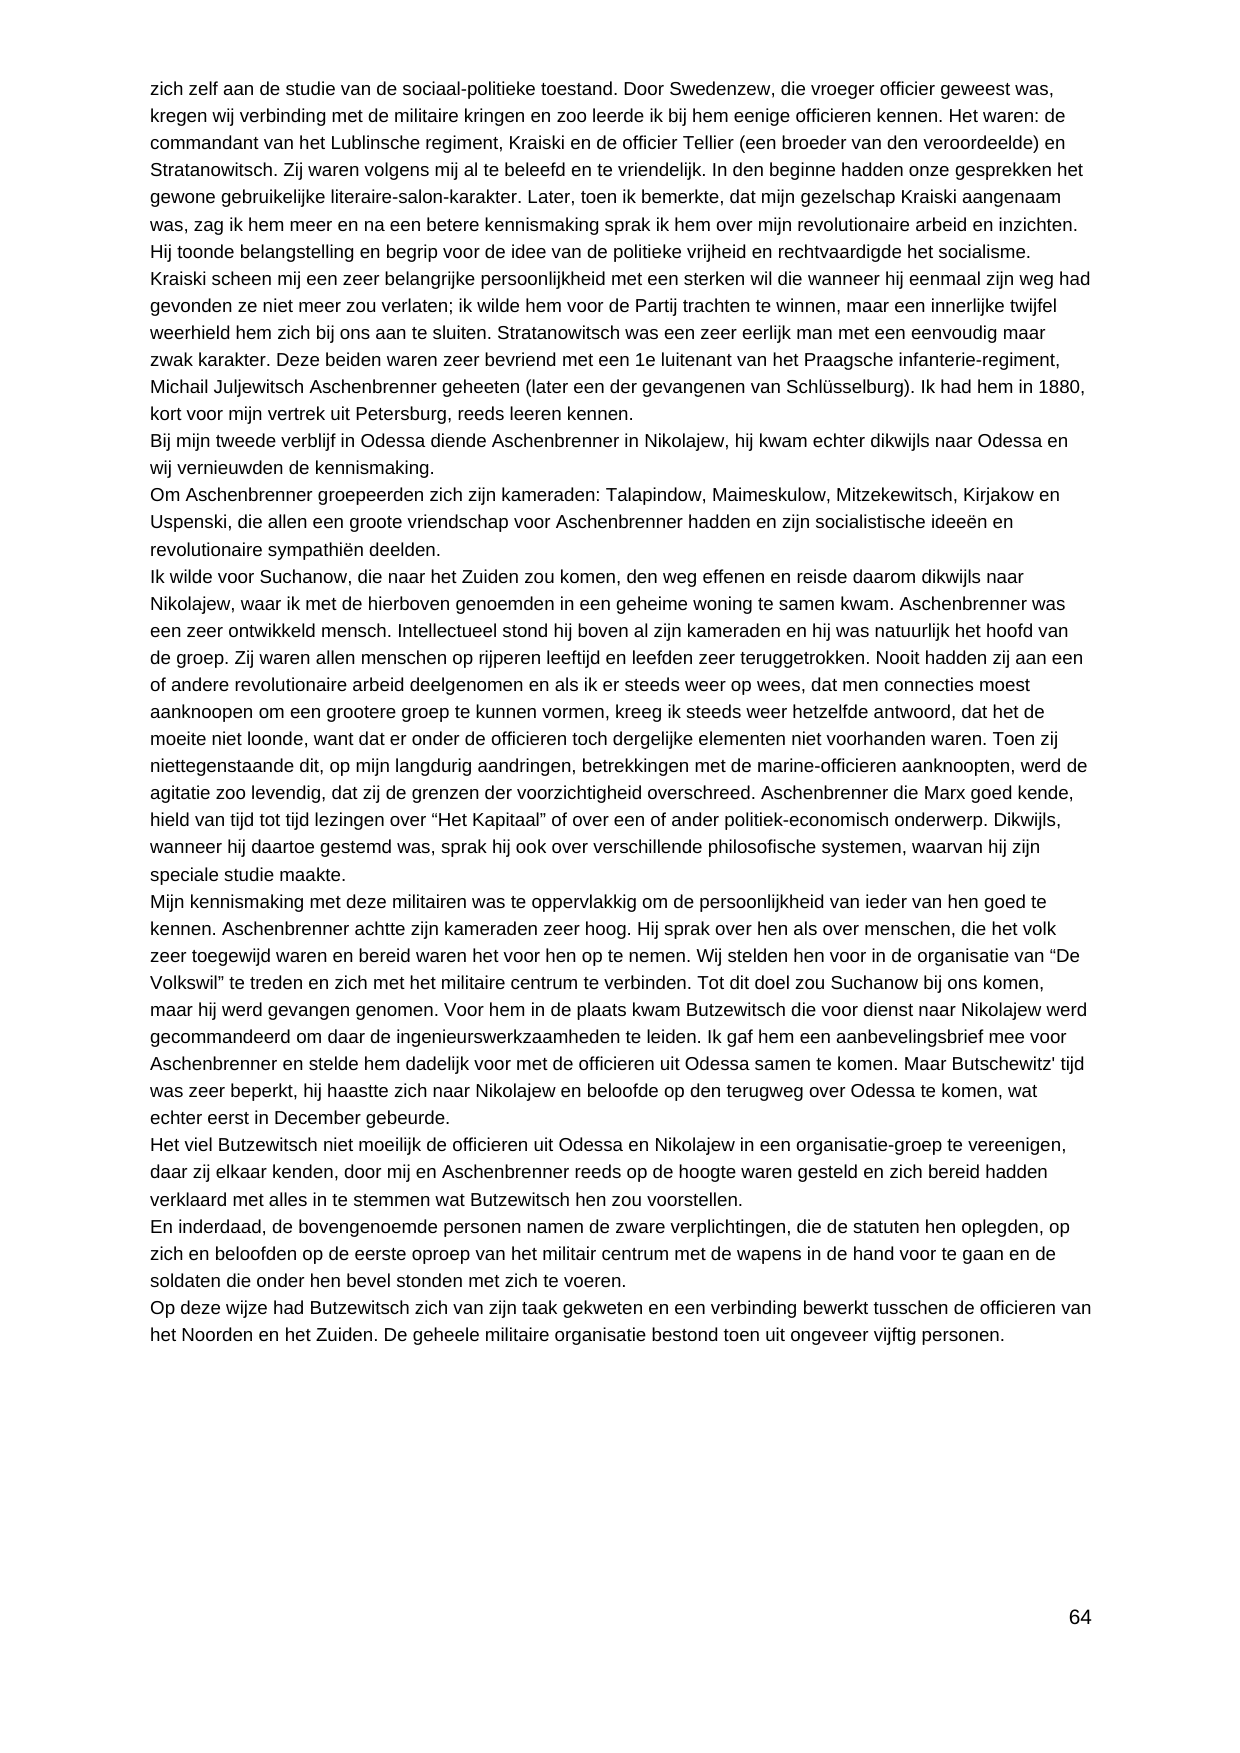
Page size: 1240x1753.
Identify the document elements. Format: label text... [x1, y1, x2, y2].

text Om Aschenbrenner groepeerden zich zijn kameraden: Talapindow, Maimeskulow, Mitzekewitsch, Kirjakow en Uspenski, die allen een groote vriendschap voor Aschenbrenner hadden en zijn socialistische ideeën en revolutionaire sympathiën deelden. [150, 480, 1092, 561]
text Op deze wijze had Butzewitsch zich van zijn taak gekweten en een verbinding bewerkt tusschen de officieren van het Noorden en het Zuiden. De geheele militaire organisatie bestond toen uit ongeveer vijftig personen. [150, 1293, 1092, 1347]
text Ik wilde voor Suchanow, die naar het Zuiden zou komen, den weg effenen en reisde daarom dikwijls naar Nikolajew, waar ik met de hierboven genoemden in een geheime woning te samen kwam. Aschenbrenner was een zeer ontwikkeld mensch. Intellectueel stond hij boven al zijn kameraden en hij was natuurlijk het hoofd van de groep. Zij waren allen menschen op rijperen leeftijd en leefden zeer teruggetrokken. Nooit hadden zij aan een of andere revolutionaire arbeid deelgenomen en als ik er steeds weer op wees, dat men connecties moest aanknoopen om een grootere groep te kunnen vormen, kreeg ik steeds weer hetzelfde antwoord, dat het de moeite niet loonde, want dat er onder de officieren toch dergelijke elementen niet voorhanden waren. Toen zij niettegenstaande dit, op mijn langdurig aandringen, betrekkingen met de marine-officieren aanknoopten, werd de agitatie zoo levendig, dat zij de grenzen der voorzichtigheid overschreed. Aschenbrenner die Marx goed kende, hield van tijd tot tijd lezingen over “Het Kapitaal” of over een of ander politiek-economisch onderwerp. Dikwijls, wanneer hij daartoe gestemd was, sprak hij ook over verschillende philosofische systemen, waarvan hij zijn speciale studie maakte. [150, 561, 1092, 886]
text Het viel Butzewitsch niet moeilijk de officieren uit Odessa en Nikolajew in een organisatie-groep te vereenigen, daar zij elkaar kenden, door mij en Aschenbrenner reeds op de hoogte waren gesteld en zich bereid hadden verklaard met alles in te stemmen wat Butzewitsch hen zou voorstellen. [150, 1130, 1092, 1211]
text zich zelf aan de studie van de sociaal-politieke toestand. Door Swedenzew, die vroeger officier geweest was, kregen wij verbinding met de militaire kringen en zoo leerde ik bij hem eenige officieren kennen. Het waren: de commandant van het Lublinsche regiment, Kraiski en de officier Tellier (een broeder van den veroordeelde) en Stratanowitsch. Zij waren volgens mij al te beleefd en te vriendelijk. In den beginne hadden onze gesprekken het gewone gebruikelijke literaire-salon-karakter. Later, toen ik bemerkte, dat mijn gezelschap Kraiski aangenaam was, zag ik hem meer en na een betere kennismaking sprak ik hem over mijn revolutionaire arbeid en inzichten. Hij toonde belangstelling en begrip voor de idee van de politieke vrijheid en rechtvaardigde het socialisme. Kraiski scheen mij een zeer belangrijke persoonlijkheid met een sterken wil die wanneer hij eenmaal zijn weg had gevonden ze niet meer zou verlaten; ik wilde hem voor de Partij trachten te winnen, maar een innerlijke twijfel weerhield hem zich bij ons aan te sluiten. Stratanowitsch was een zeer eerlijk man met een eenvoudig maar zwak karakter. Deze beiden waren zeer bevriend met een 1e luitenant van het Praagsche infanterie-regiment, Michail Juljewitsch Aschenbrenner geheeten (later een der gevangenen van Schlüsselburg). Ik had hem in 1880, kort voor mijn vertrek uit Petersburg, reeds leeren kennen. [150, 74, 1092, 426]
text En inderdaad, de bovengenoemde personen namen de zware verplichtingen, die de statuten hen oplegden, op zich en beloofden op de eerste oproep van het militair centrum met de wapens in de hand voor te gaan en de soldaten die onder hen bevel stonden met zich te voeren. [150, 1211, 1092, 1293]
text Bij mijn tweede verblijf in Odessa diende Aschenbrenner in Nikolajew, hij kwam echter dikwijls naar Odessa en wij vernieuwden de kennismaking. [150, 426, 1092, 480]
text Mijn kennismaking met deze militairen was te oppervlakkig om de persoonlijkheid van ieder van hen goed te kennen. Aschenbrenner achtte zijn kameraden zeer hoog. Hij sprak over hen als over menschen, die het volk zeer toegewijd waren en bereid waren het voor hen op te nemen. Wij stelden hen voor in de organisatie van “De Volkswil” te treden en zich met het militaire centrum te verbinden. Tot dit doel zou Suchanow bij ons komen, maar hij werd gevangen genomen. Voor hem in de plaats kwam Butzewitsch die voor dienst naar Nikolajew werd gecommandeerd om daar de ingenieurswerkzaamheden te leiden. Ik gaf hem een aanbevelingsbrief mee voor Aschenbrenner en stelde hem dadelijk voor met de officieren uit Odessa samen te komen. Maar Butschewitz' tijd was zeer beperkt, hij haastte zich naar Nikolajew en beloofde op den terugweg over Odessa te komen, wat echter eerst in December gebeurde. [150, 886, 1092, 1130]
